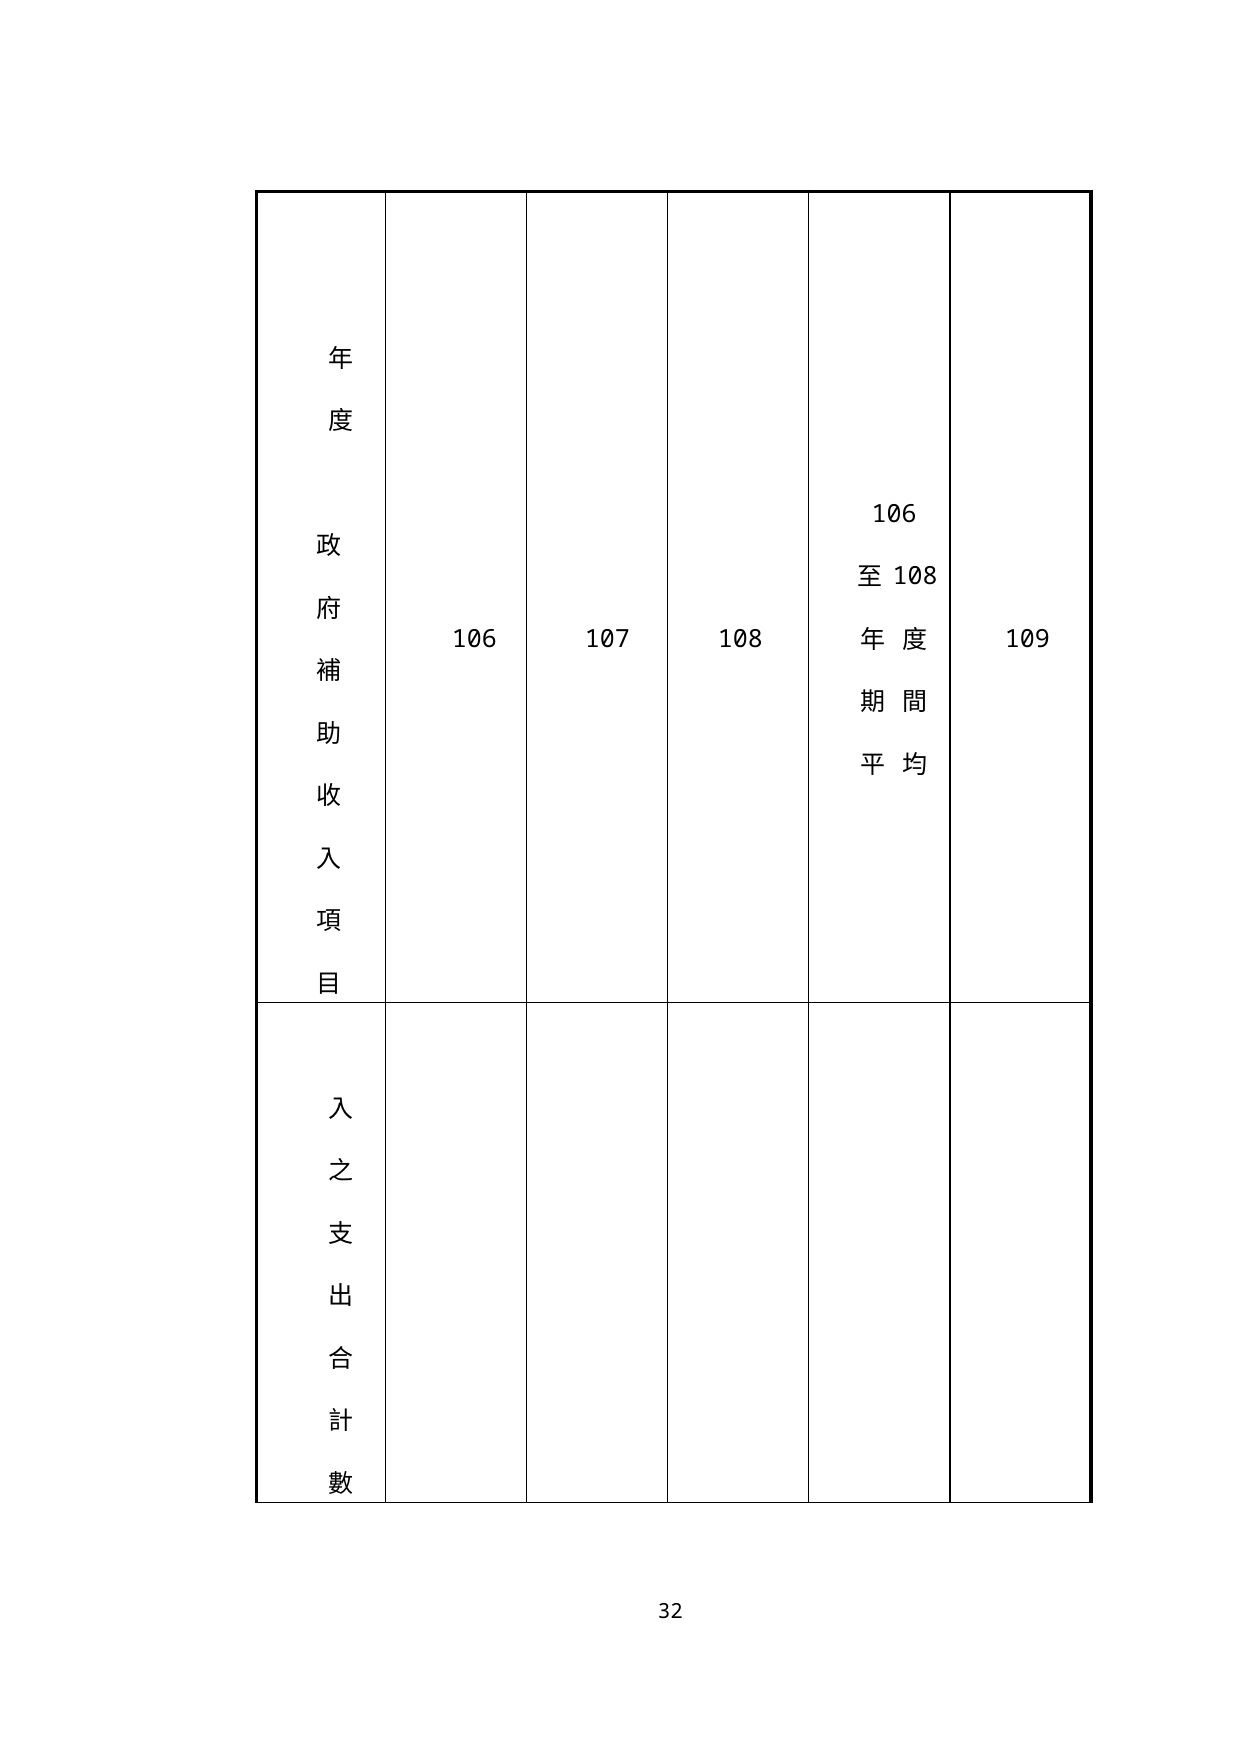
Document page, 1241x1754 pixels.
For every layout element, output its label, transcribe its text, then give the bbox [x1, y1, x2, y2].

table_cell [668, 1003, 808, 1502]
table_header 年度 政府 補助收 入項目 [258, 193, 385, 1002]
table_header 106 [386, 193, 526, 1002]
table_cell [386, 1003, 526, 1502]
table_cell 入之支出 合計數 [258, 1003, 385, 1502]
table_cell [527, 1003, 667, 1502]
table_header 107 [527, 193, 667, 1002]
table_header 106至108年度期間平均 [809, 193, 949, 1002]
table_header 109 [951, 193, 1089, 1002]
table_header 108 [668, 193, 808, 1002]
table_cell [809, 1003, 949, 1502]
table_cell [951, 1003, 1089, 1502]
